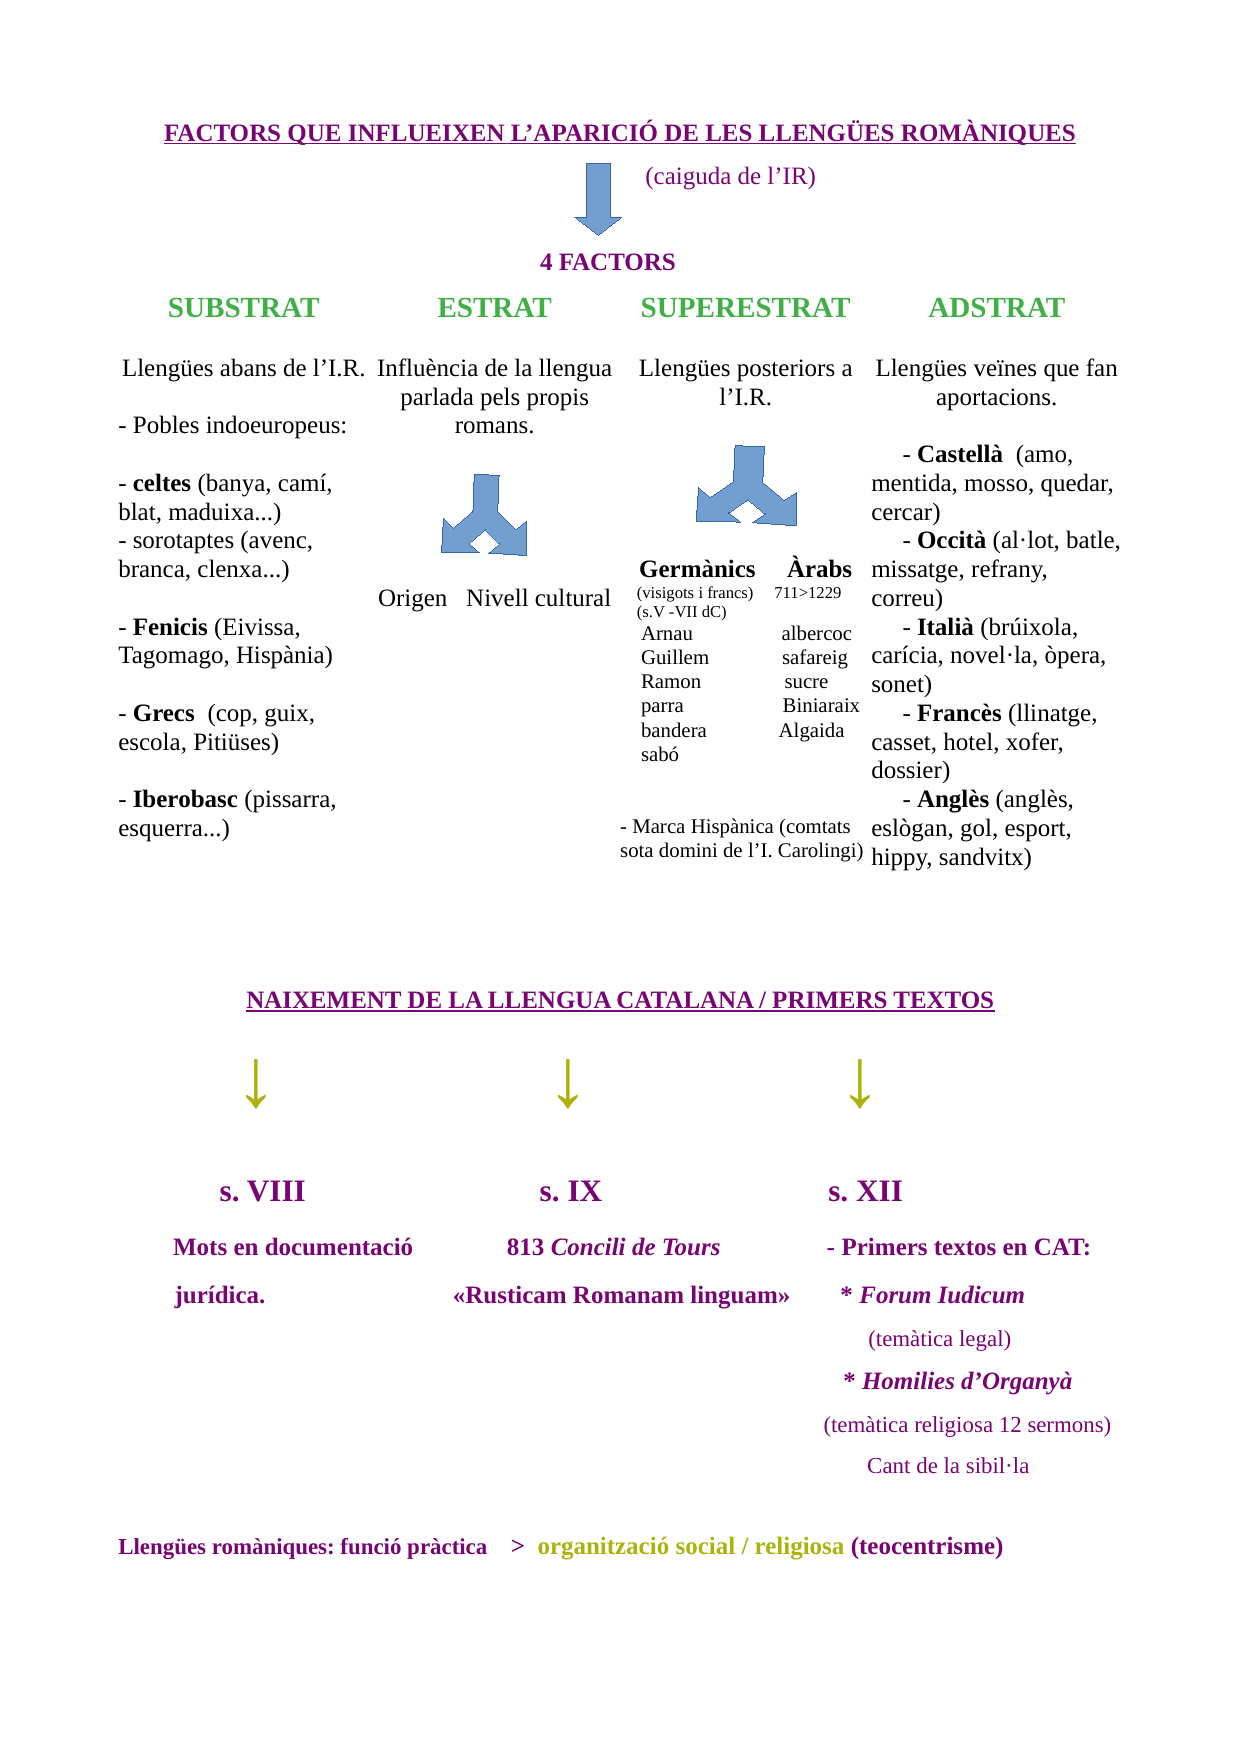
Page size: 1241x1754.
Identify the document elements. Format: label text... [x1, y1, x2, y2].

table_cell Influència de la llengua parlada pels propis romans. Origen Nivell cultural [369, 324, 620, 899]
text NAIXEMENT DE LA LLENGUA CATALANA / PRIMERS TEXTOS [118, 985, 1122, 1014]
text 4 FACTORS [118, 247, 1122, 276]
table_cell Llengües veïnes que fan aportacions. - Castellà (amo, mentida, mosso, quedar, cercar) - Occità (al·lot, batle, missatge, refrany, correu) - Italià (brúixola, carícia, novel·la, òpera, sonet) - Francès (llinatge, casset, hotel, xofer, dossier) - Anglès (anglès, eslògan, gol, esport, hippy, sandvitx) [871, 324, 1122, 899]
text (caiguda de l’IR) [118, 161, 1122, 190]
table_cell Llengües posteriors a l’I.R. Germànics Àrabs (visigots i francs) 711>1229 (s.V -VII dC) Arnau albercoc Guillem safareig Ramon sucre parra Biniaraix bandera Algaida sabó - Marca Hispànica (comtats sota domini de l’I. Carolingi) [620, 324, 871, 899]
text * Homilies d’Organyà [118, 1366, 1122, 1395]
table_header SUBSTRAT [118, 291, 369, 324]
text s. VIII s. IX s. XII [118, 1172, 1122, 1208]
table_cell Llengües abans de l’I.R. - Pobles indoeuropeus: - celtes (banya, camí, blat, maduixa...) - sorotaptes (avenc, branca, clenxa...) - Fenicis (Eivissa, Tagomago, Hispània) - Grecs (cop, guix, escola, Pitiüses) - Iberobasc (pissarra, esquerra...) [118, 324, 369, 899]
text Llengües romàniques: funció pràctica > organització social / religiosa (teocentrisme) [118, 1531, 1122, 1560]
table_header ESTRAT [369, 291, 620, 324]
text (temàtica religiosa 12 sermons) [118, 1409, 1122, 1438]
table_header SUPERESTRAT [620, 291, 871, 324]
text ↓ ↓ ↓ [118, 1028, 1122, 1124]
table_header ADSTRAT [871, 291, 1122, 324]
text FACTORS QUE INFLUEIXEN L’APARICIÓ DE LES LLENGÜES ROMÀNIQUES [118, 118, 1122, 147]
text Cant de la sibil·la [118, 1452, 1122, 1479]
text jurídica. «Rusticam Romanam linguam» * Forum Iudicum [118, 1280, 1122, 1309]
text Mots en documentació 813 Concili de Tours - Primers textos en CAT: [118, 1226, 1122, 1262]
text (temàtica legal) [118, 1323, 1122, 1352]
